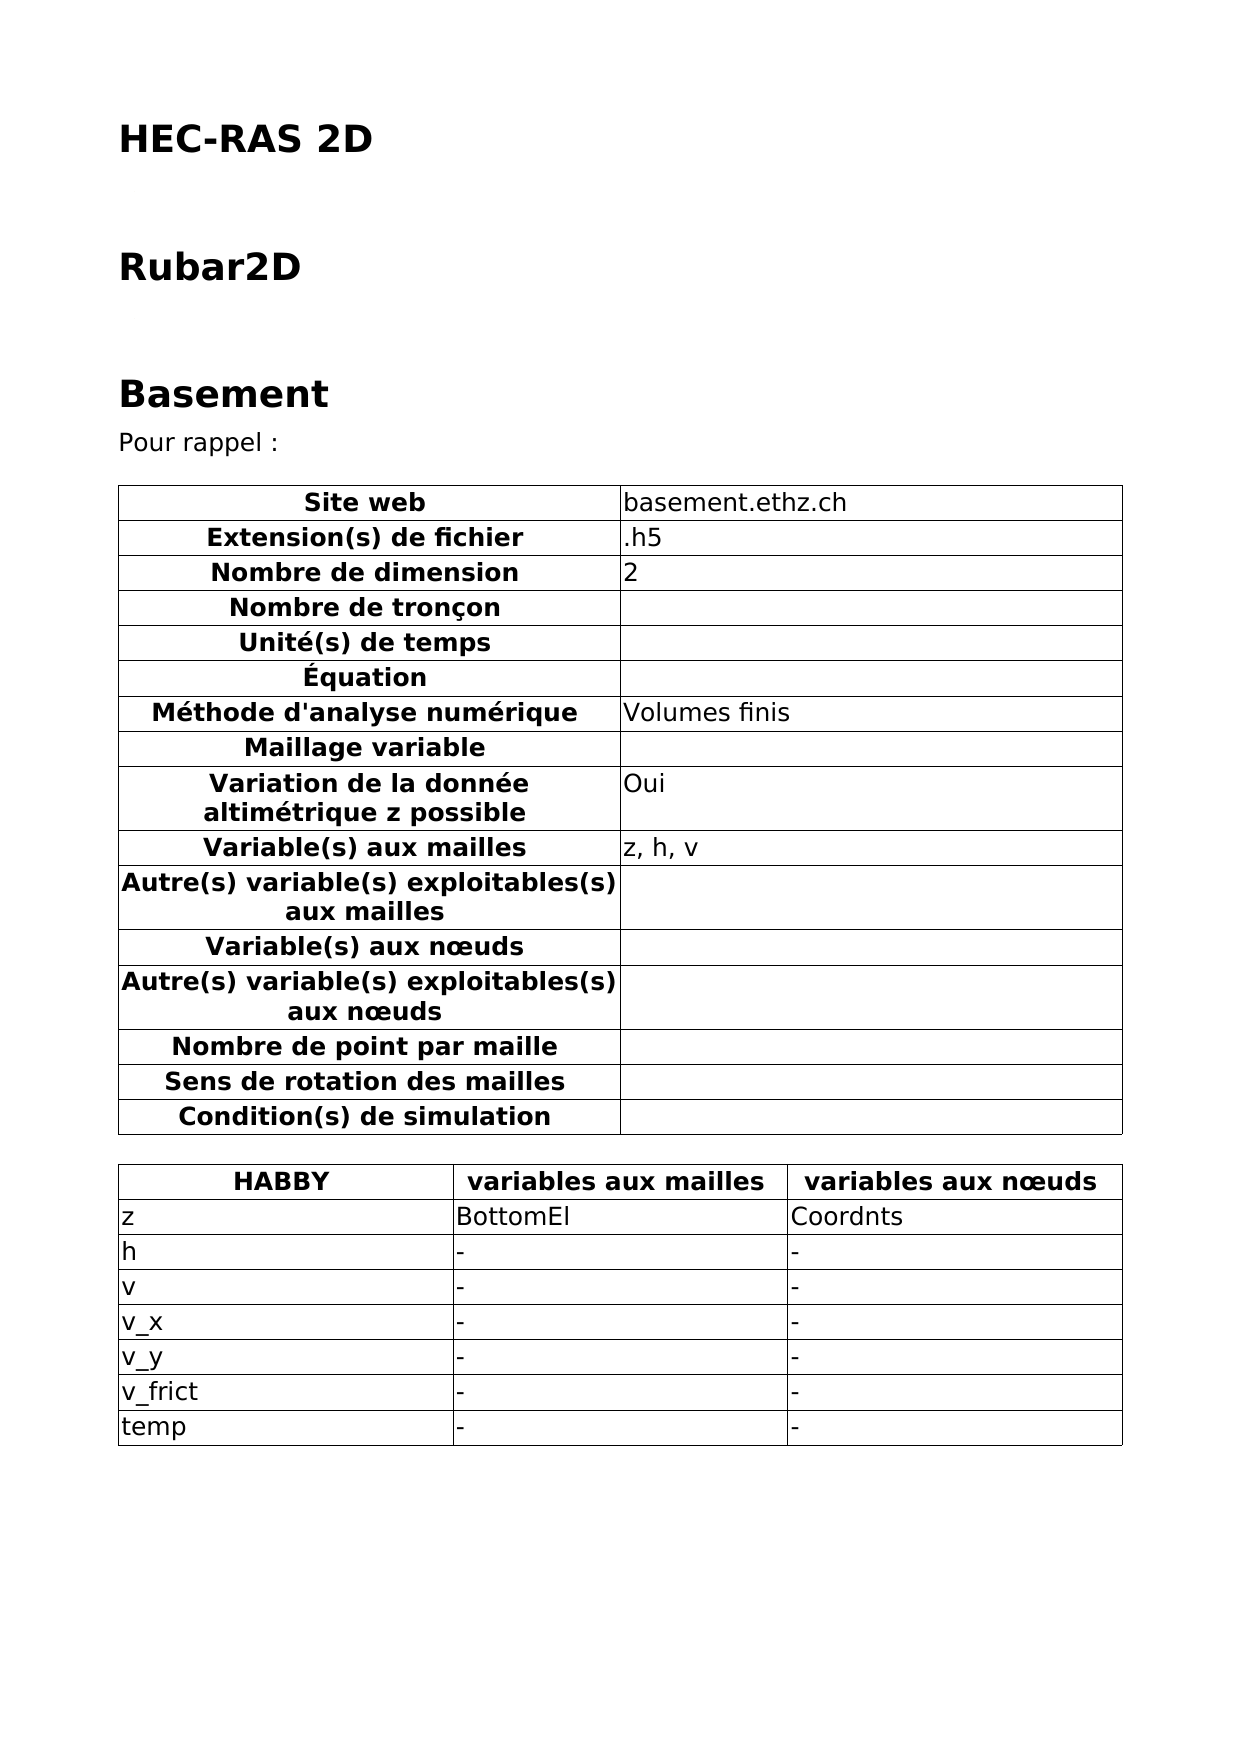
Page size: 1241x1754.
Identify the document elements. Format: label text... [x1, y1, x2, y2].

table_cell temp [119, 1411, 453, 1444]
table_header HABBY [119, 1165, 453, 1199]
table_cell - [454, 1235, 787, 1269]
table_cell Nombre de tronçon [119, 591, 620, 625]
table_cell [621, 626, 1122, 660]
table_cell - [454, 1411, 787, 1444]
table_cell Coordnts [788, 1200, 1122, 1234]
table_cell 2 [621, 556, 1122, 590]
table_cell - [788, 1411, 1122, 1444]
table_cell v_y [119, 1340, 453, 1374]
table_cell Autre(s) variable(s) exploitables(s) aux mailles [119, 866, 620, 929]
table_cell v_frict [119, 1375, 453, 1409]
table_cell v [119, 1270, 453, 1304]
table_cell BottomEl [454, 1200, 787, 1234]
table_cell z [119, 1200, 453, 1234]
table_cell v_x [119, 1305, 453, 1339]
table_cell - [788, 1375, 1122, 1409]
table_cell [621, 591, 1122, 625]
table_cell - [788, 1270, 1122, 1304]
table_header variables aux mailles [454, 1165, 787, 1199]
table_cell - [454, 1375, 787, 1409]
table_cell - [454, 1305, 787, 1339]
table_cell Nombre de dimension [119, 556, 620, 590]
table_cell Oui [621, 767, 1122, 830]
table_cell - [788, 1340, 1122, 1374]
table_cell [621, 1030, 1122, 1064]
table_cell [621, 661, 1122, 696]
table_cell .h5 [621, 521, 1122, 555]
table_cell z, h, v [621, 831, 1122, 865]
text Pour rappel : [118, 428, 1122, 458]
table_cell [621, 1065, 1122, 1099]
subtitle Basement [118, 372, 1122, 416]
table_cell h [119, 1235, 453, 1269]
table_header variables aux nœuds [788, 1165, 1122, 1199]
table_cell [621, 866, 1122, 929]
table_cell - [788, 1235, 1122, 1269]
subtitle HEC-RAS 2D [118, 118, 1122, 162]
table_cell Extension(s) de fichier [119, 521, 620, 555]
table_cell Volumes finis [621, 697, 1122, 731]
table_cell Variable(s) aux nœuds [119, 930, 620, 964]
table_cell - [788, 1305, 1122, 1339]
table_cell Condition(s) de simulation [119, 1100, 620, 1134]
table_header basement.ethz.ch [621, 486, 1122, 520]
table_cell - [454, 1340, 787, 1374]
table_header Site web [119, 486, 620, 520]
table_cell Unité(s) de temps [119, 626, 620, 660]
table_cell Équation [119, 661, 620, 696]
table_cell Sens de rotation des mailles [119, 1065, 620, 1099]
table_cell Variation de la donnée altimétrique z possible [119, 767, 620, 830]
table_cell - [454, 1270, 787, 1304]
table_cell [621, 1100, 1122, 1134]
subtitle Rubar2D [118, 245, 1122, 289]
table_cell [621, 732, 1122, 766]
table_cell Nombre de point par maille [119, 1030, 620, 1064]
table_cell [621, 966, 1122, 1029]
table_cell Variable(s) aux mailles [119, 831, 620, 865]
table_cell Maillage variable [119, 732, 620, 766]
table_cell Autre(s) variable(s) exploitables(s) aux nœuds [119, 966, 620, 1029]
table_cell Méthode d'analyse numérique [119, 697, 620, 731]
table_cell [621, 930, 1122, 964]
